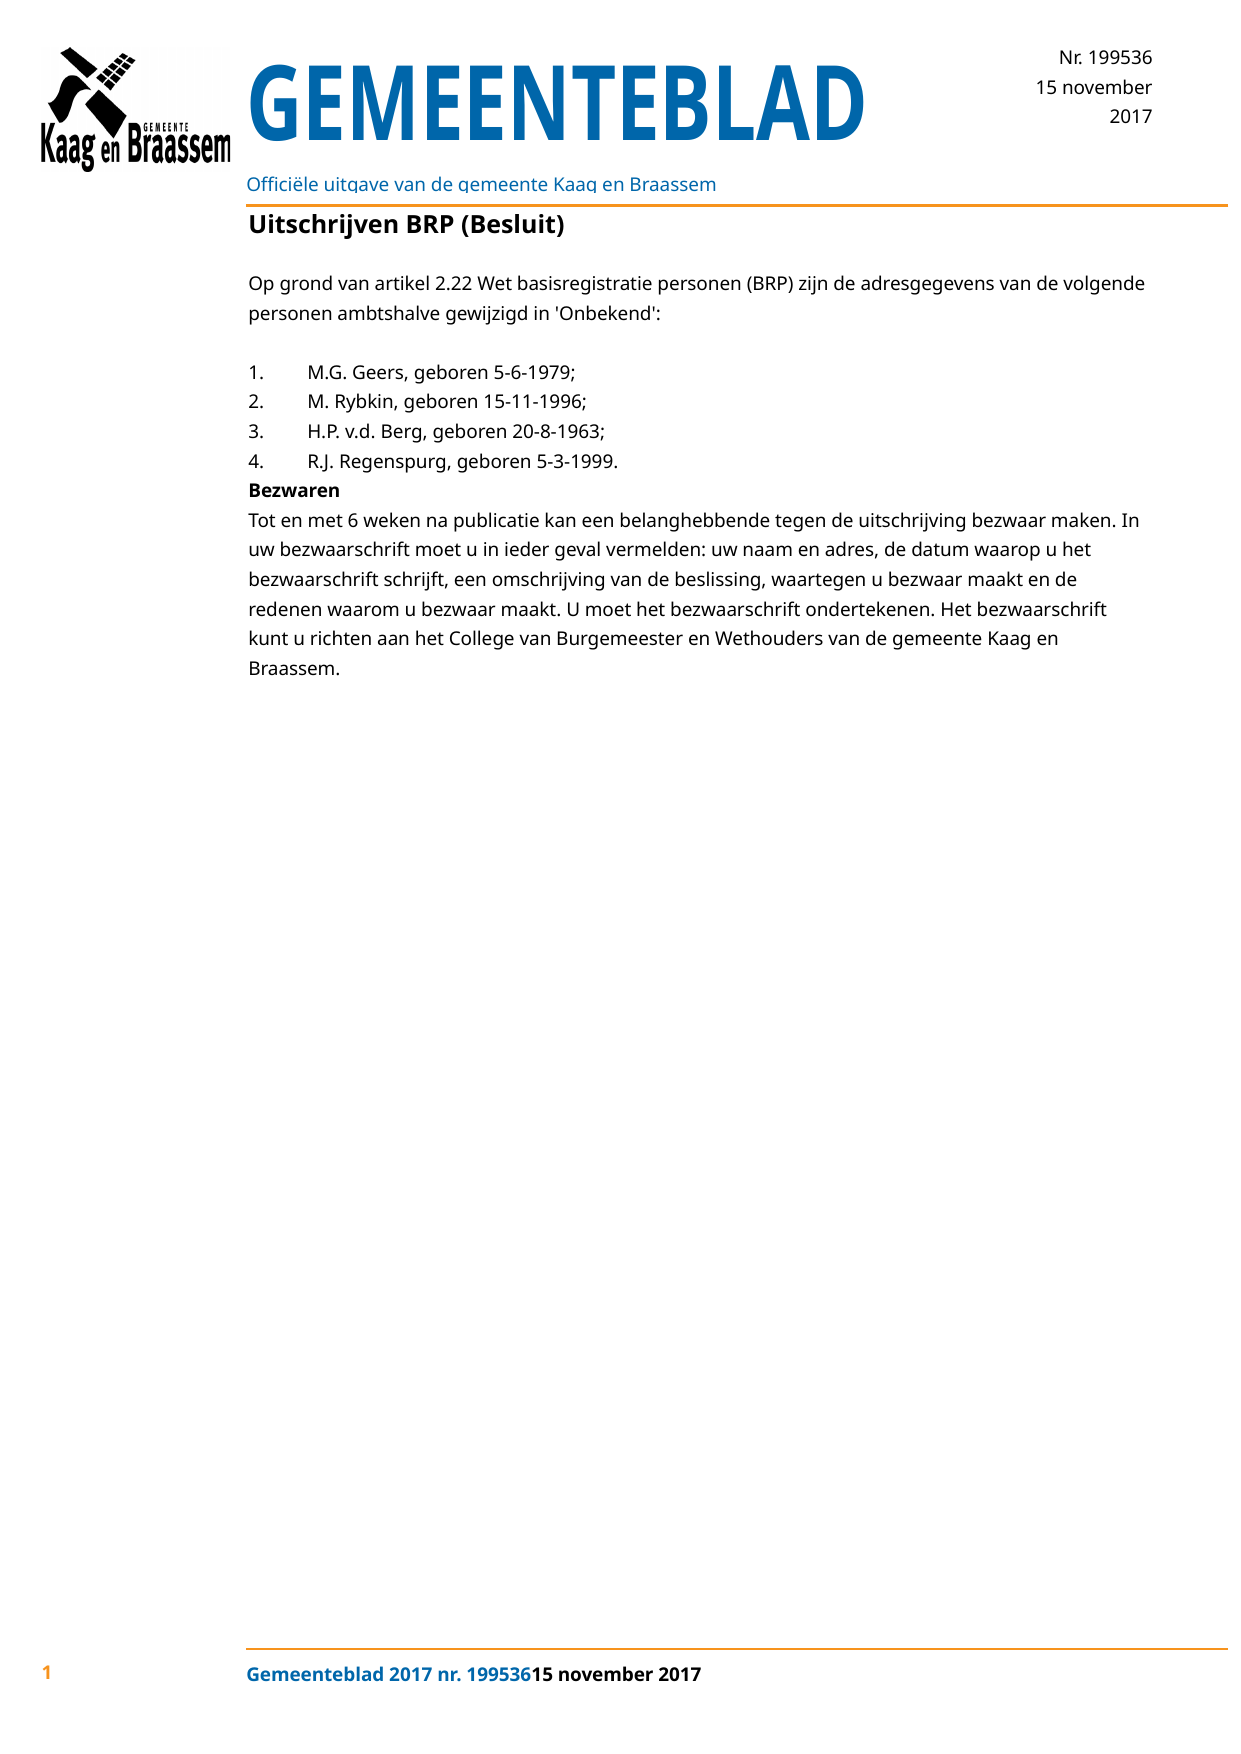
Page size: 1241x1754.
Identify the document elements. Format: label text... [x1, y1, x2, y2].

text Uitschrijven BRP (Besluit) [248, 207, 1152, 241]
text Op grond van artikel 2.22 Wet basisregistratie personen (BRP) zijn de adresgegevens van de volgende personen ambtshalve gewijzigd in 'Onbekend': [248, 270, 1152, 326]
list R.J. Regenspurg, geboren 5-3-1999. [248, 448, 1152, 473]
text Tot en met 6 weken na publicatie kan een belanghebbende tegen de uitschrijving bezwaar maken. In uw bezwaarschrift moet u in ieder geval vermelden: uw naam en adres, de datum waarop u het bezwaarschrift schrijft, een omschrijving van de beslissing, waartegen u bezwaar maakt en de redenen waarom u bezwaar maakt. U moet het bezwaarschrift ondertekenen. Het bezwaarschrift kunt u richten aan het College van Burgemeester en Wethouders van de gemeente Kaag en Braassem. [248, 507, 1152, 681]
list M. Rybkin, geboren 15-11-1996; [248, 389, 1152, 414]
text Bezwaren [248, 477, 1152, 503]
list M.G. Geers, geboren 5-6-1979; [248, 359, 1152, 385]
list H.P. v.d. Berg, geboren 20-8-1963; [248, 418, 1152, 444]
picture [41, 47, 231, 172]
